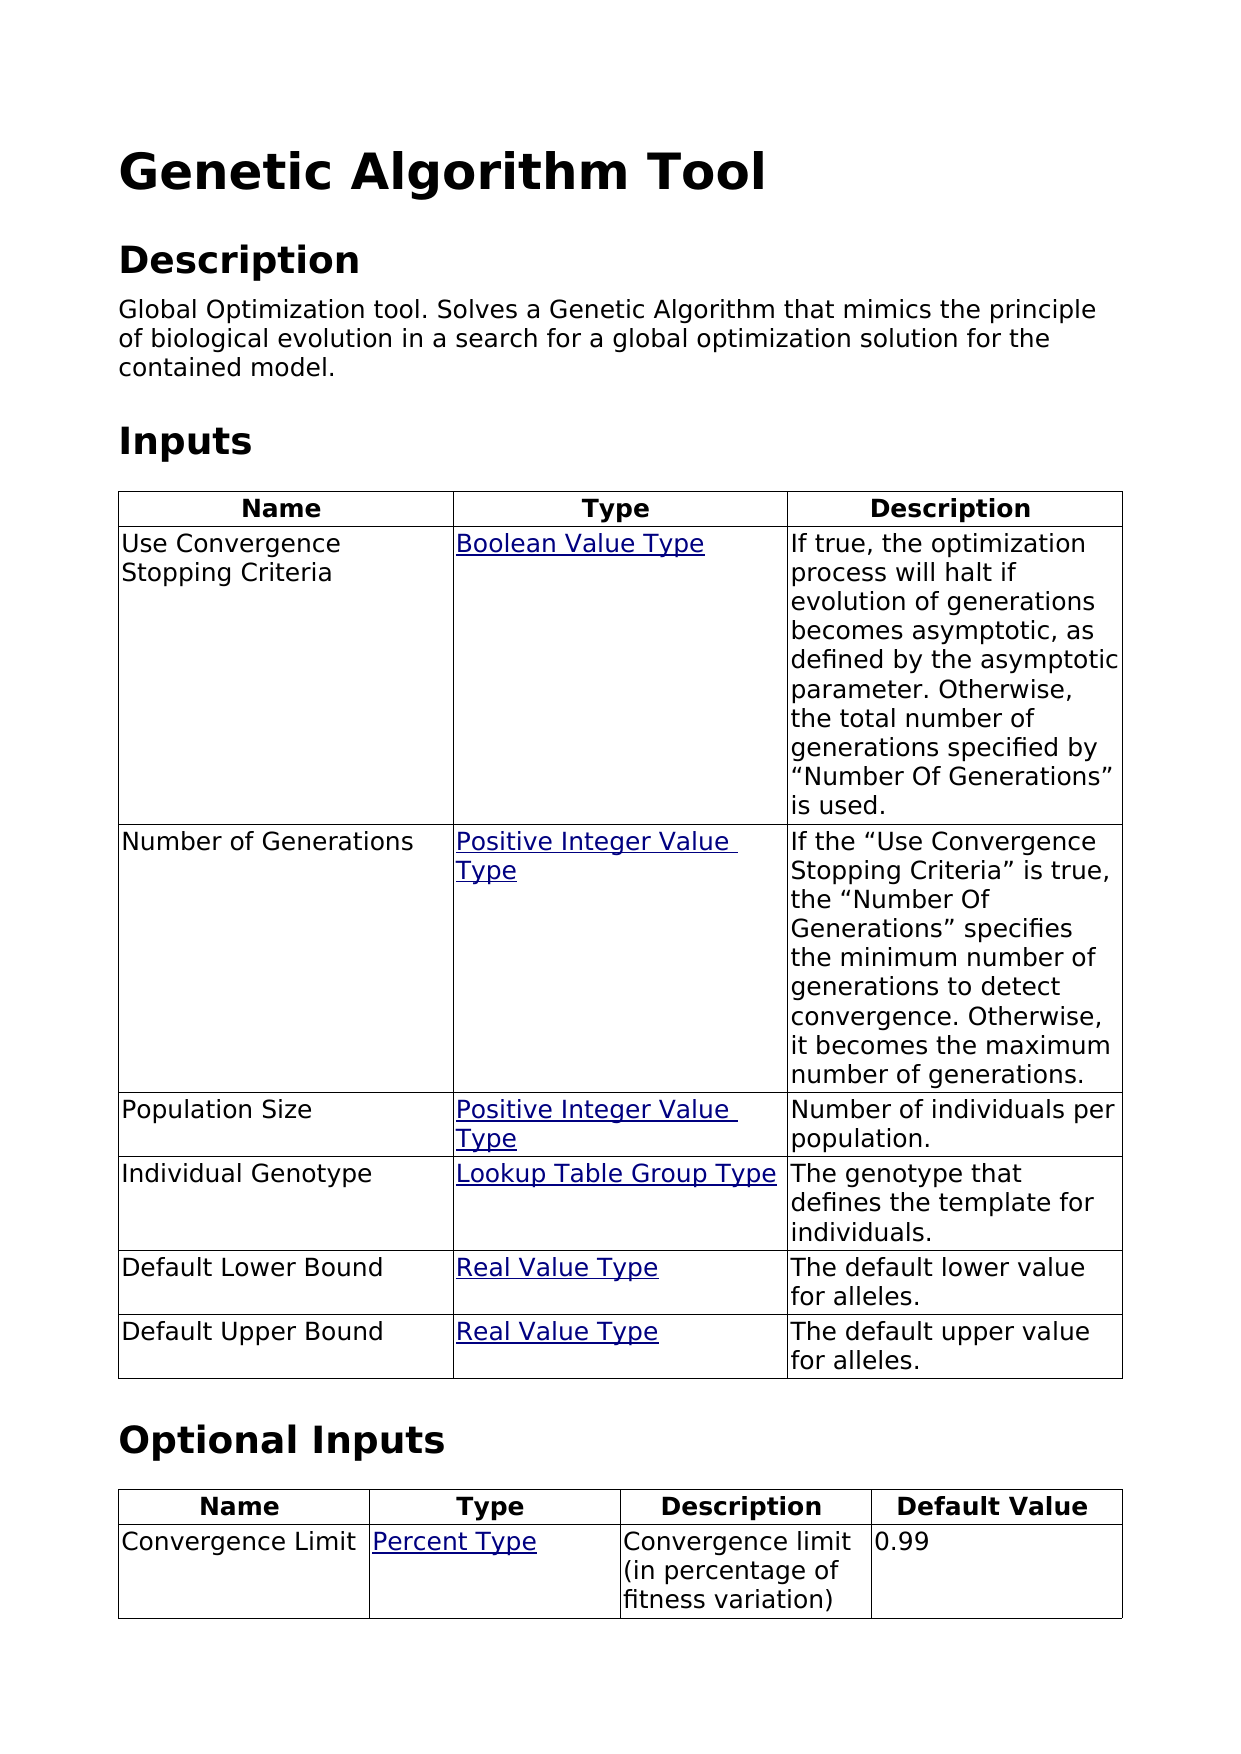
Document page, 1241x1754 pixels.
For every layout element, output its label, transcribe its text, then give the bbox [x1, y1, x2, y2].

subtitle Description [118, 239, 1122, 282]
table_cell If the “Use Convergence Stopping Criteria” is true, the “Number Of Generations” specifies the minimum number of generations to detect convergence. Otherwise, it becomes the maximum number of generations. [788, 825, 1122, 1092]
table_cell The genotype that defines the template for individuals. [788, 1157, 1122, 1250]
table_cell Lookup Table Group Type [454, 1157, 787, 1250]
table_cell Percent Type [370, 1525, 620, 1618]
table_cell The default upper value for alleles. [788, 1315, 1122, 1378]
table_header Description [788, 492, 1122, 526]
subtitle Optional Inputs [118, 1418, 1122, 1462]
table_cell Real Value Type [454, 1315, 787, 1378]
table_cell Population Size [119, 1093, 453, 1156]
text Global Optimization tool. Solves a Genetic Algorithm that mimics the principle of biological evolution in a search for a global optimization solution for the contained model. [118, 295, 1122, 382]
table_cell Number of Generations [119, 825, 453, 1092]
table_cell Real Value Type [454, 1251, 787, 1314]
table_header Name [119, 492, 453, 526]
table_cell Default Lower Bound [119, 1251, 453, 1314]
table_header Type [370, 1490, 620, 1524]
table_cell Number of individuals per population. [788, 1093, 1122, 1156]
table_cell Convergence Limit [119, 1525, 369, 1618]
table_cell If true, the optimization process will halt if evolution of generations becomes asymptotic, as defined by the asymptotic parameter. Otherwise, the total number of generations specified by “Number Of Generations” is used. [788, 527, 1122, 824]
table_cell The default lower value for alleles. [788, 1251, 1122, 1314]
table_header Description [621, 1490, 871, 1524]
subtitle Inputs [118, 420, 1122, 464]
subtitle Genetic Algorithm Tool [118, 143, 1122, 201]
table_header Name [119, 1490, 369, 1524]
table_cell Boolean Value Type [454, 527, 787, 824]
table_cell Positive Integer Value Type [454, 825, 787, 1092]
table_cell Convergence limit (in percentage of fitness variation) [621, 1525, 871, 1618]
table_header Type [454, 492, 787, 526]
table_cell 0.99 [872, 1525, 1122, 1618]
table_header Default Value [872, 1490, 1122, 1524]
table_cell Positive Integer Value Type [454, 1093, 787, 1156]
table_cell Default Upper Bound [119, 1315, 453, 1378]
table_cell Use Convergence Stopping Criteria [119, 527, 453, 824]
table_cell Individual Genotype [119, 1157, 453, 1250]
